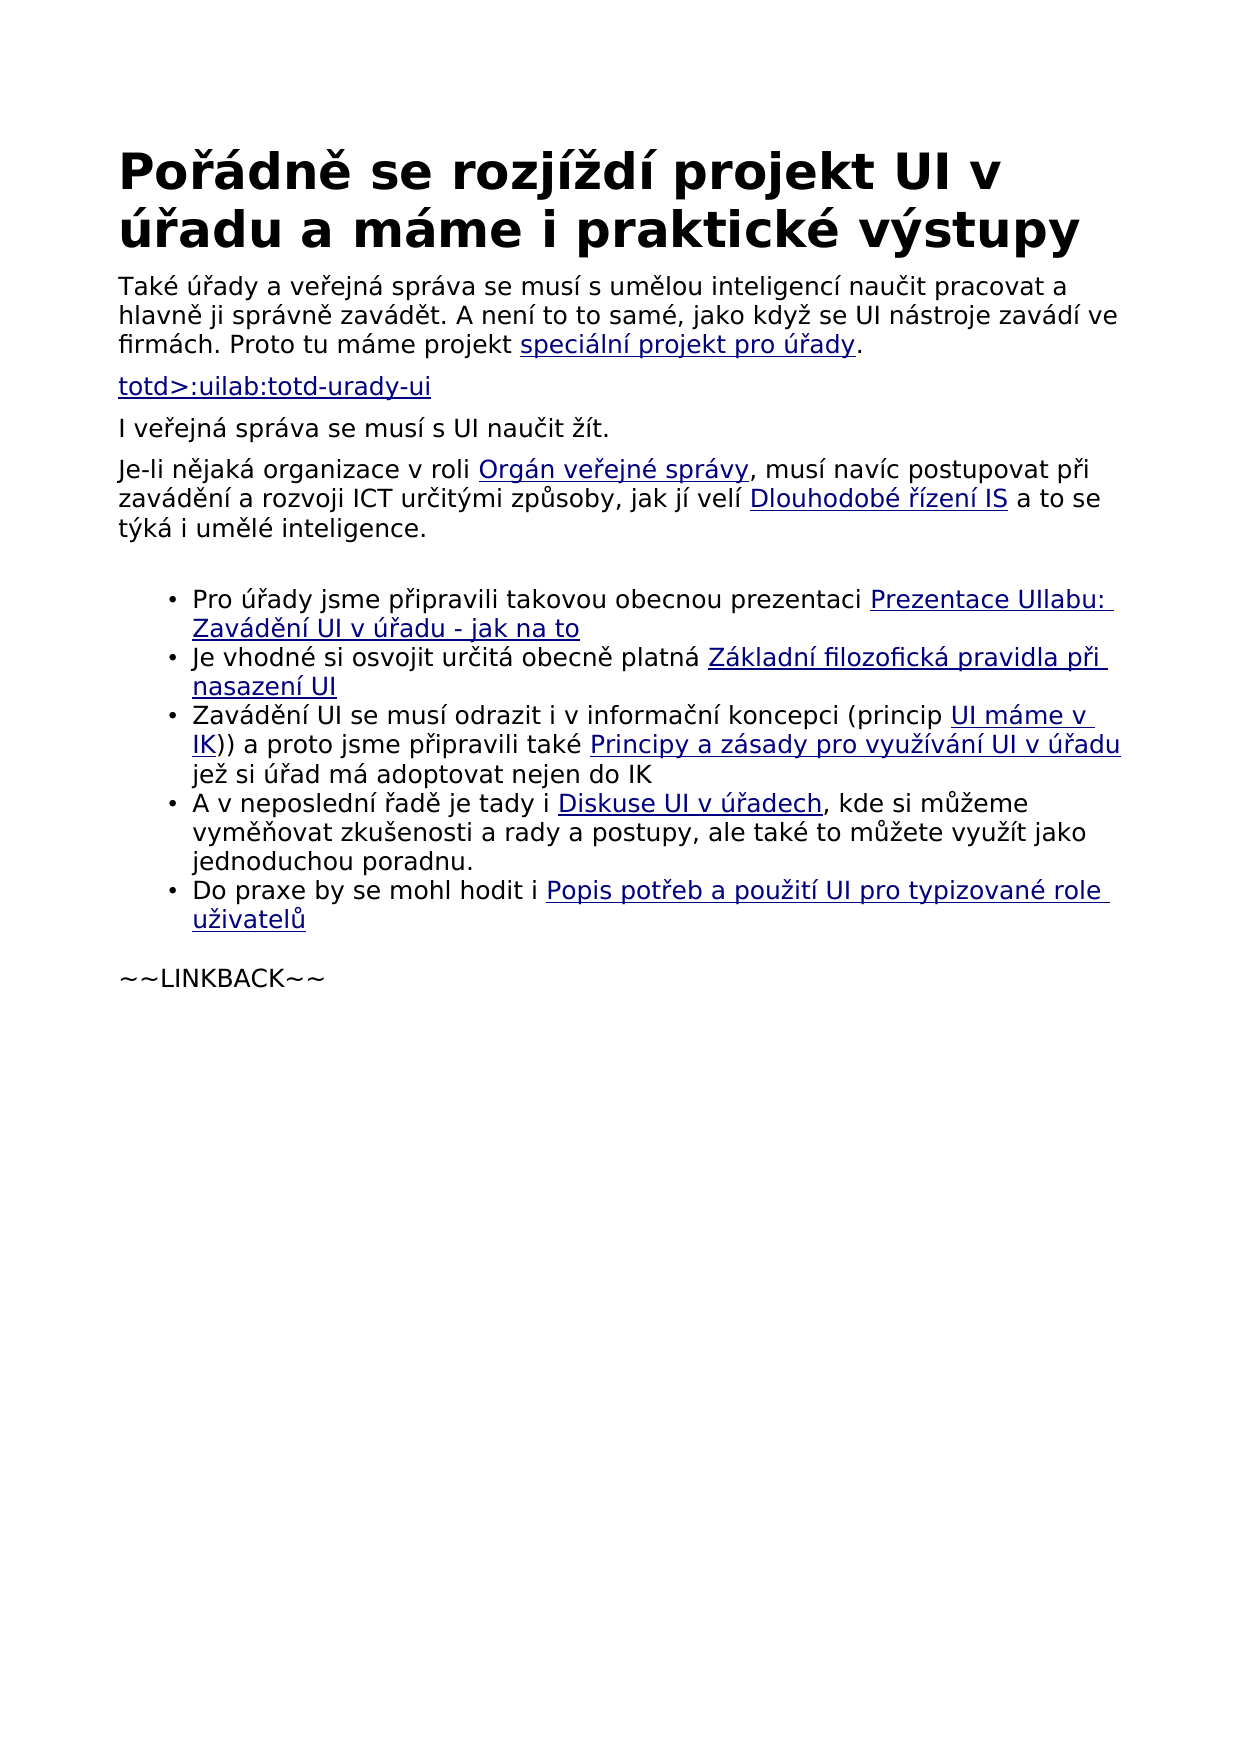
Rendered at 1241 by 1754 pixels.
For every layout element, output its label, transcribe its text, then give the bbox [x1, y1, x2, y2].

text Je-li nějaká organizace v roli Orgán veřejné správy, musí navíc postupovat při zavádění a rozvoji ICT určitými způsoby, jak jí velí Dlouhodobé řízení IS a to se týká i umělé inteligence. [118, 455, 1122, 543]
subtitle Pořádně se rozjíždí projekt UI v úřadu a máme i praktické výstupy [118, 143, 1122, 259]
text totd>:uilab:totd-urady-ui [118, 372, 1122, 401]
text ~~LINKBACK~~ [118, 964, 1122, 993]
list Zavádění UI se musí odrazit i v informační koncepci (princip UI máme v IK)) a proto jsme připravili také Principy a zásady pro využívání UI v úřadu jež si úřad má adoptovat nejen do IK [177, 702, 1122, 789]
list Pro úřady jsme připravili takovou obecnou prezentaci Prezentace UIlabu: Zavádění UI v úřadu - jak na to [177, 585, 1122, 643]
text Také úřady a veřejná správa se musí s umělou inteligencí naučit pracovat a hlavně ji správně zavádět. A není to to samé, jako když se UI nástroje zavádí ve firmách. Proto tu máme projekt speciální projekt pro úřady. [118, 272, 1122, 359]
text I veřejná správa se musí s UI naučit žít. [118, 414, 1122, 443]
list Je vhodné si osvojit určitá obecně platná Základní filozofická pravidla při nasazení UI [177, 643, 1122, 702]
list Do praxe by se mohl hodit i Popis potřeb a použití UI pro typizované role uživatelů [177, 877, 1122, 935]
list A v neposlední řadě je tady i Diskuse UI v úřadech, kde si můžeme vyměňovat zkušenosti a rady a postupy, ale také to můžete využít jako jednoduchou poradnu. [177, 789, 1122, 877]
